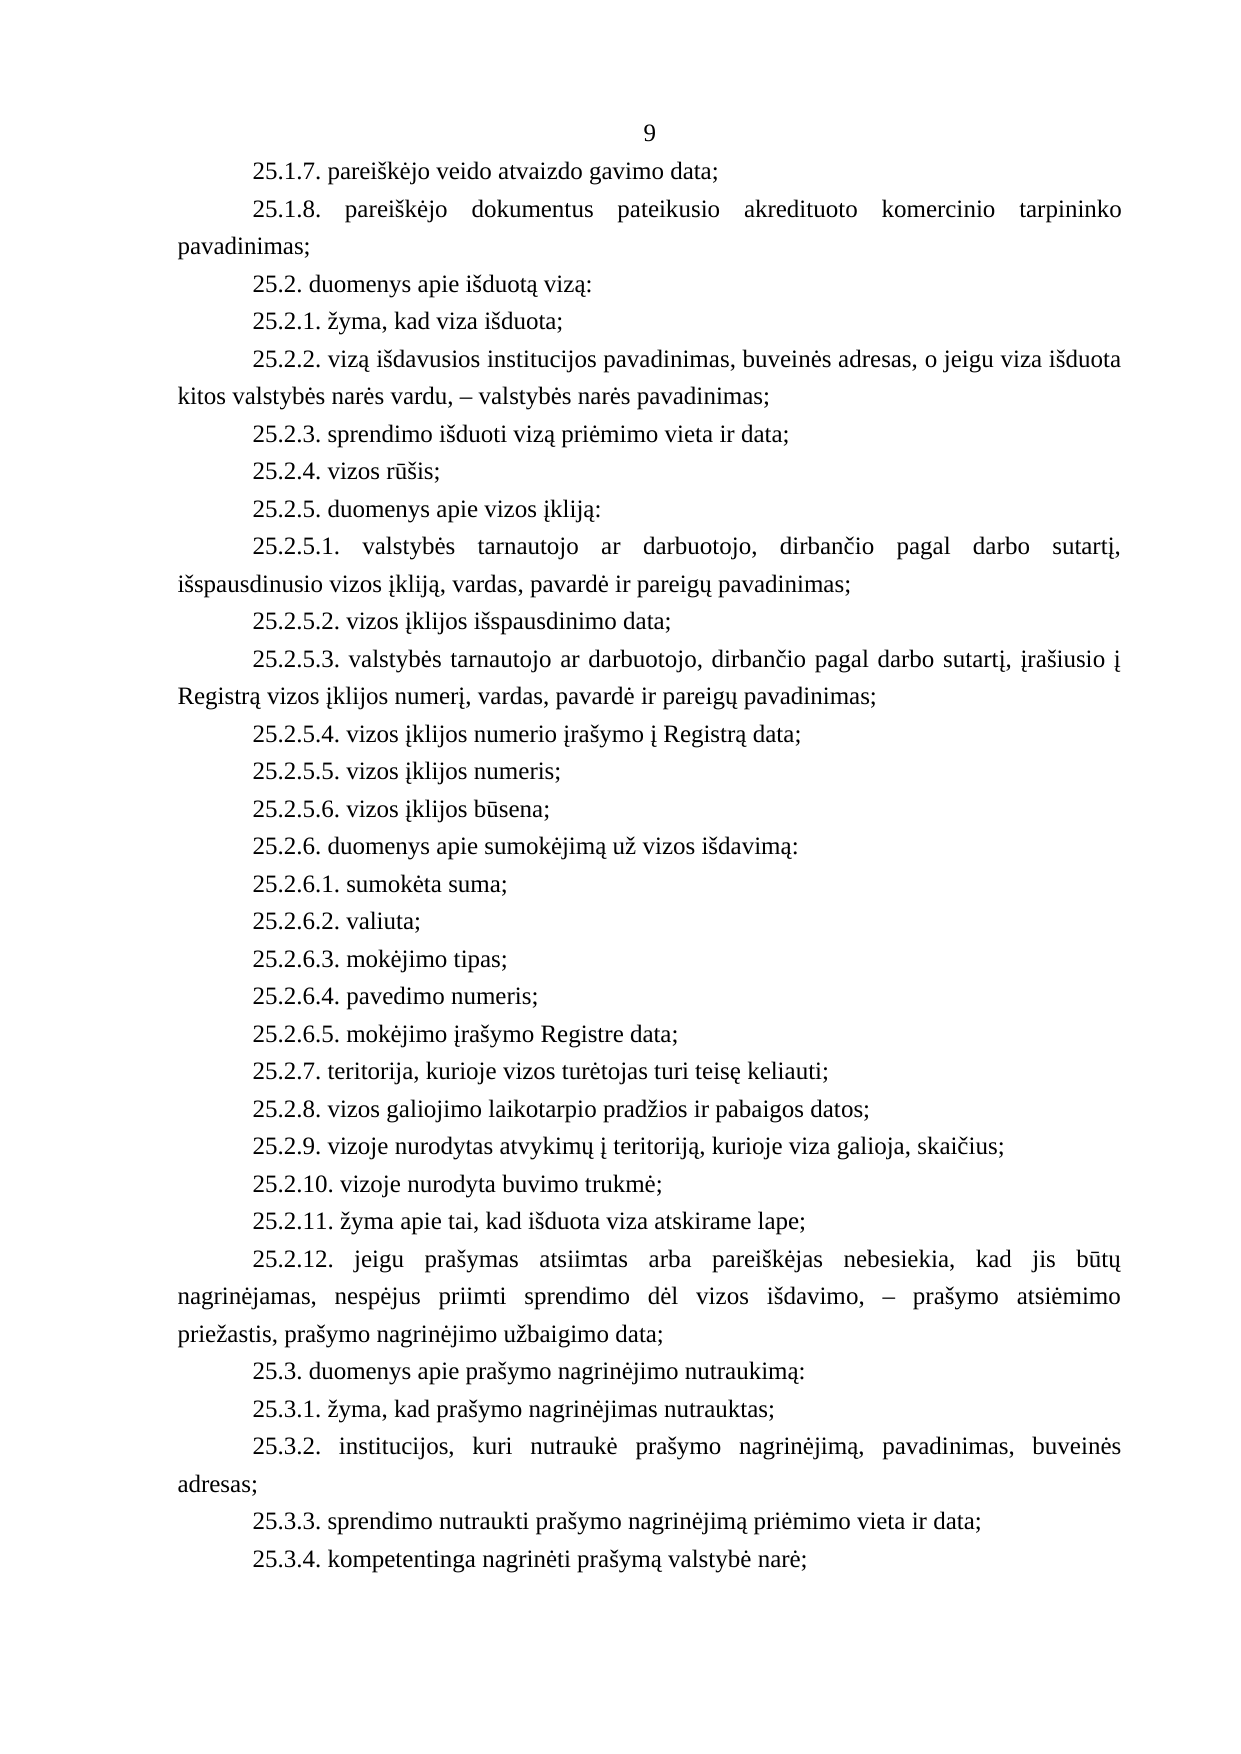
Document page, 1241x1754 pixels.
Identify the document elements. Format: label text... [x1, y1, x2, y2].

text 25.3. duomenys apie prašymo nagrinėjimo nutraukimą: [177, 1348, 1122, 1385]
text 25.2.3. sprendimo išduoti vizą priėmimo vieta ir data; [177, 410, 1122, 448]
text 25.2.2. vizą išdavusios institucijos pavadinimas, buveinės adresas, o jeigu viza išduota kitos valstybės narės vardu, – valstybės narės pavadinimas; [177, 335, 1122, 410]
text 25.2.5.2. vizos įklijos išspausdinimo data; [177, 598, 1122, 635]
text 25.2.12. jeigu prašymas atsiimtas arba pareiškėjas nebesiekia, kad jis būtų nagrinėjamas, nespėjus priimti sprendimo dėl vizos išdavimo, – prašymo atsiėmimo priežastis, prašymo nagrinėjimo užbaigimo data; [177, 1235, 1122, 1348]
text 25.3.1. žyma, kad prašymo nagrinėjimas nutrauktas; [177, 1385, 1122, 1423]
text 25.2.6.5. mokėjimo įrašymo Registre data; [177, 1010, 1122, 1048]
text 25.2.4. vizos rūšis; [177, 448, 1122, 485]
text 25.2.5.6. vizos įklijos būsena; [177, 785, 1122, 823]
text 25.2.6.1. sumokėta suma; [177, 860, 1122, 898]
text 25.3.3. sprendimo nutraukti prašymo nagrinėjimą priėmimo vieta ir data; [177, 1498, 1122, 1535]
text 25.2.5.1. valstybės tarnautojo ar darbuotojo, dirbančio pagal darbo sutartį, išspausdinusio vizos įkliją, vardas, pavardė ir pareigų pavadinimas; [177, 523, 1122, 598]
text 25.1.8. pareiškėjo dokumentus pateikusio akredituoto komercinio tarpininko pavadinimas; [177, 185, 1122, 260]
text 25.2.6.2. valiuta; [177, 898, 1122, 935]
text 25.2.6.4. pavedimo numeris; [177, 973, 1122, 1010]
text 25.3.4. kompetentinga nagrinėti prašymą valstybė narė; [177, 1535, 1122, 1573]
text 25.2.5.3. valstybės tarnautojo ar darbuotojo, dirbančio pagal darbo sutartį, įrašiusio į Registrą vizos įklijos numerį, vardas, pavardė ir pareigų pavadinimas; [177, 635, 1122, 710]
text 25.2.5.4. vizos įklijos numerio įrašymo į Registrą data; [177, 710, 1122, 748]
text 25.2.11. žyma apie tai, kad išduota viza atskirame lape; [177, 1198, 1122, 1235]
text 25.2.7. teritorija, kurioje vizos turėtojas turi teisę keliauti; [177, 1048, 1122, 1085]
text 25.2. duomenys apie išduotą vizą: [177, 260, 1122, 298]
text 25.2.5. duomenys apie vizos įkliją: [177, 485, 1122, 523]
text 25.2.10. vizoje nurodyta buvimo trukmė; [177, 1160, 1122, 1198]
text 25.2.1. žyma, kad viza išduota; [177, 298, 1122, 335]
text 25.2.5.5. vizos įklijos numeris; [177, 748, 1122, 785]
text 25.2.6. duomenys apie sumokėjimą už vizos išdavimą: [177, 823, 1122, 860]
text 25.2.8. vizos galiojimo laikotarpio pradžios ir pabaigos datos; [177, 1085, 1122, 1123]
text 25.1.7. pareiškėjo veido atvaizdo gavimo data; [177, 148, 1122, 185]
text 25.2.9. vizoje nurodytas atvykimų į teritoriją, kurioje viza galioja, skaičius; [177, 1123, 1122, 1160]
text 25.2.6.3. mokėjimo tipas; [177, 935, 1122, 973]
text 25.3.2. institucijos, kuri nutraukė prašymo nagrinėjimą, pavadinimas, buveinės adresas; [177, 1423, 1122, 1498]
